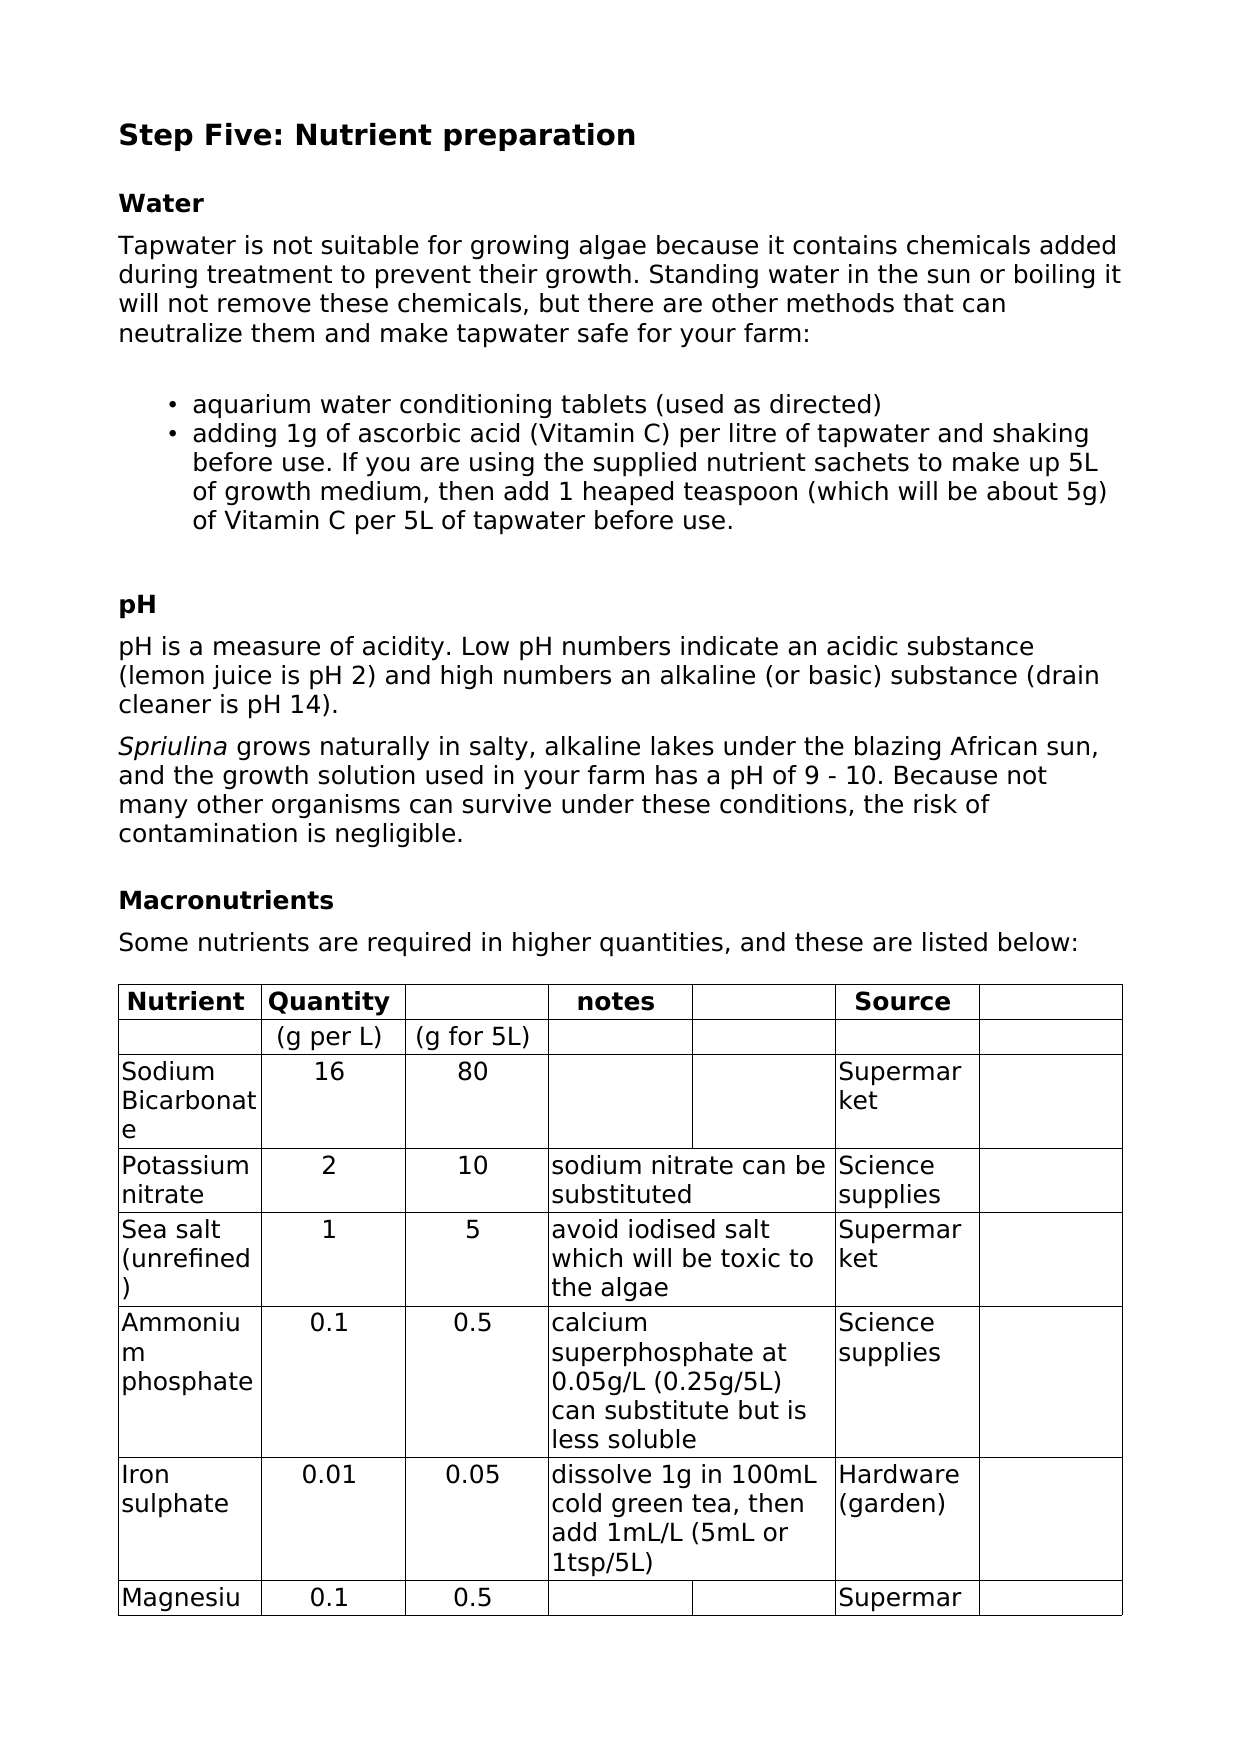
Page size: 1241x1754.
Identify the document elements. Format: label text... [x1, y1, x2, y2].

table_header Quantity [262, 985, 405, 1019]
subtitle Water [118, 189, 1122, 219]
table_cell Ammonium phosphate [119, 1307, 261, 1457]
table_cell Sodium Bicarbonate [119, 1055, 261, 1148]
table_header [406, 985, 548, 1019]
table_cell [693, 1581, 835, 1615]
table_cell [980, 1055, 1122, 1148]
table_cell Hardware (garden) [836, 1458, 979, 1580]
table_header Nutrient [119, 985, 261, 1019]
table_cell Supermarket [836, 1055, 979, 1148]
text pH is a measure of acidity. Low pH numbers indicate an acidic substance (lemon juice is pH 2) and high numbers an alkaline (or basic) substance (drain cleaner is pH 14). [118, 632, 1122, 719]
table_cell [980, 1458, 1122, 1580]
table_header notes [549, 985, 692, 1019]
subtitle Step Five: Nutrient preparation [118, 118, 1122, 152]
table_cell [549, 1020, 692, 1054]
table_cell 10 [406, 1149, 548, 1212]
table_cell avoid iodised salt which will be toxic to the algae [549, 1213, 835, 1306]
table_cell 0.5 [406, 1307, 548, 1457]
text Spriulina grows naturally in salty, alkaline lakes under the blazing African sun, and the growth solution used in your farm has a pH of 9 - 10. Because not many other organisms can survive under these conditions, the risk of contamination is negligible. [118, 732, 1122, 848]
table_cell Science supplies [836, 1149, 979, 1212]
table_cell [980, 1020, 1122, 1054]
table_cell [693, 1055, 835, 1148]
table_cell 0.1 [262, 1307, 405, 1457]
table_cell Magnesiu [119, 1581, 261, 1615]
table_cell [693, 1020, 835, 1054]
table_cell Iron sulphate [119, 1458, 261, 1580]
table_cell (g for 5L) [406, 1020, 548, 1054]
subtitle Macronutrients [118, 886, 1122, 915]
table_cell 5 [406, 1213, 548, 1306]
table_cell calcium superphosphate at 0.05g/L (0.25g/5L) can substitute but is less soluble [549, 1307, 835, 1457]
table_cell [119, 1020, 261, 1054]
table_cell Supermarket [836, 1213, 979, 1306]
text Tapwater is not suitable for growing algae because it contains chemicals added during treatment to prevent their growth. Standing water in the sun or boiling it will not remove these chemicals, but there are other methods that can neutralize them and make tapwater safe for your farm: [118, 231, 1122, 348]
table_cell [980, 1149, 1122, 1212]
table_cell 2 [262, 1149, 405, 1212]
table_header Source [836, 985, 979, 1019]
table_cell 0.01 [262, 1458, 405, 1580]
table_cell [836, 1020, 979, 1054]
list aquarium water conditioning tablets (used as directed) [177, 390, 1122, 419]
table_cell [980, 1307, 1122, 1457]
table_cell 0.1 [262, 1581, 405, 1615]
table_cell 16 [262, 1055, 405, 1148]
subtitle pH [118, 590, 1122, 619]
table_cell Sea salt (unrefined) [119, 1213, 261, 1306]
table_cell Potassium nitrate [119, 1149, 261, 1212]
table_header [693, 985, 835, 1019]
table_cell 0.05 [406, 1458, 548, 1580]
table_cell 0.5 [406, 1581, 548, 1615]
table_cell [549, 1055, 692, 1148]
table_cell Science supplies [836, 1307, 979, 1457]
table_cell 80 [406, 1055, 548, 1148]
table_cell [549, 1581, 692, 1615]
table_cell [980, 1213, 1122, 1306]
table_cell dissolve 1g in 100mL cold green tea, then add 1mL/L (5mL or 1tsp/5L) [549, 1458, 835, 1580]
table_cell [980, 1581, 1122, 1615]
table_header [980, 985, 1122, 1019]
table_cell 1 [262, 1213, 405, 1306]
list adding 1g of ascorbic acid (Vitamin C) per litre of tapwater and shaking before use. If you are using the supplied nutrient sachets to make up 5L of growth medium, then add 1 heaped teaspoon (which will be about 5g) of Vitamin C per 5L of tapwater before use. [177, 419, 1122, 536]
table_cell Supermar [836, 1581, 979, 1615]
table_cell sodium nitrate can be substituted [549, 1149, 835, 1212]
text Some nutrients are required in higher quantities, and these are listed below: [118, 928, 1122, 957]
table_cell (g per L) [262, 1020, 405, 1054]
